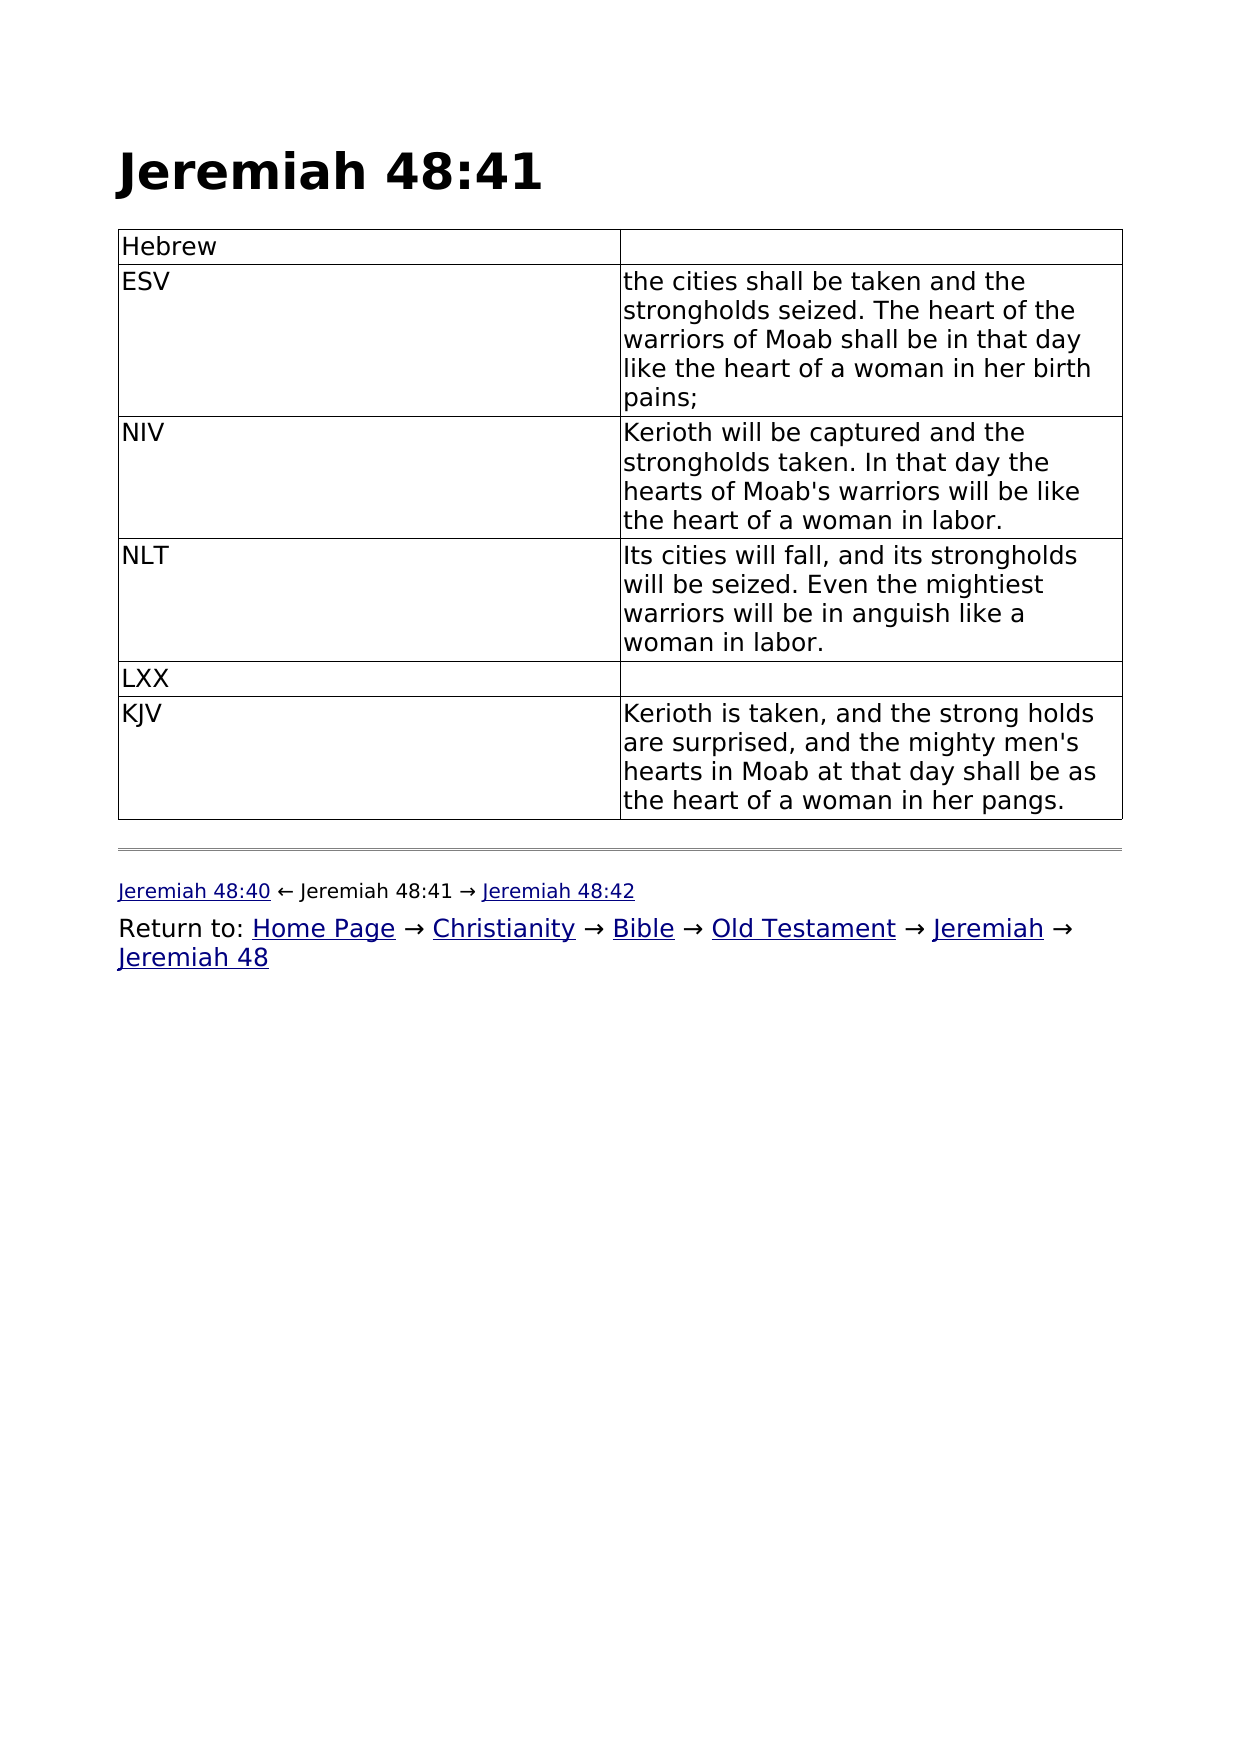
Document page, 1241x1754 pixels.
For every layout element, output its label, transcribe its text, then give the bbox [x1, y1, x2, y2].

text Jeremiah 48:40 ← Jeremiah 48:41 → Jeremiah 48:42 [118, 880, 1122, 914]
table_header [621, 230, 1122, 264]
table_cell NLT [119, 539, 620, 661]
table_cell [621, 662, 1122, 696]
table_header Hebrew [119, 230, 620, 264]
subtitle Jeremiah 48:41 [118, 143, 1122, 201]
table_cell LXX [119, 662, 620, 696]
table_cell Its cities will fall, and its strongholds will be seized. Even the mightiest warriors will be in anguish like a woman in labor. [621, 539, 1122, 661]
text Return to: Home Page → Christianity → Bible → Old Testament → Jeremiah → Jeremiah 48 [118, 914, 1122, 972]
table_cell KJV [119, 697, 620, 818]
table_cell ESV [119, 265, 620, 416]
table_cell the cities shall be taken and the strongholds seized. The heart of the warriors of Moab shall be in that day like the heart of a woman in her birth pains; [621, 265, 1122, 416]
table_cell NIV [119, 417, 620, 538]
table_cell Kerioth is taken, and the strong holds are surprised, and the mighty men's hearts in Moab at that day shall be as the heart of a woman in her pangs. [621, 697, 1122, 818]
table_cell Kerioth will be captured and the strongholds taken. In that day the hearts of Moab's warriors will be like the heart of a woman in labor. [621, 417, 1122, 538]
